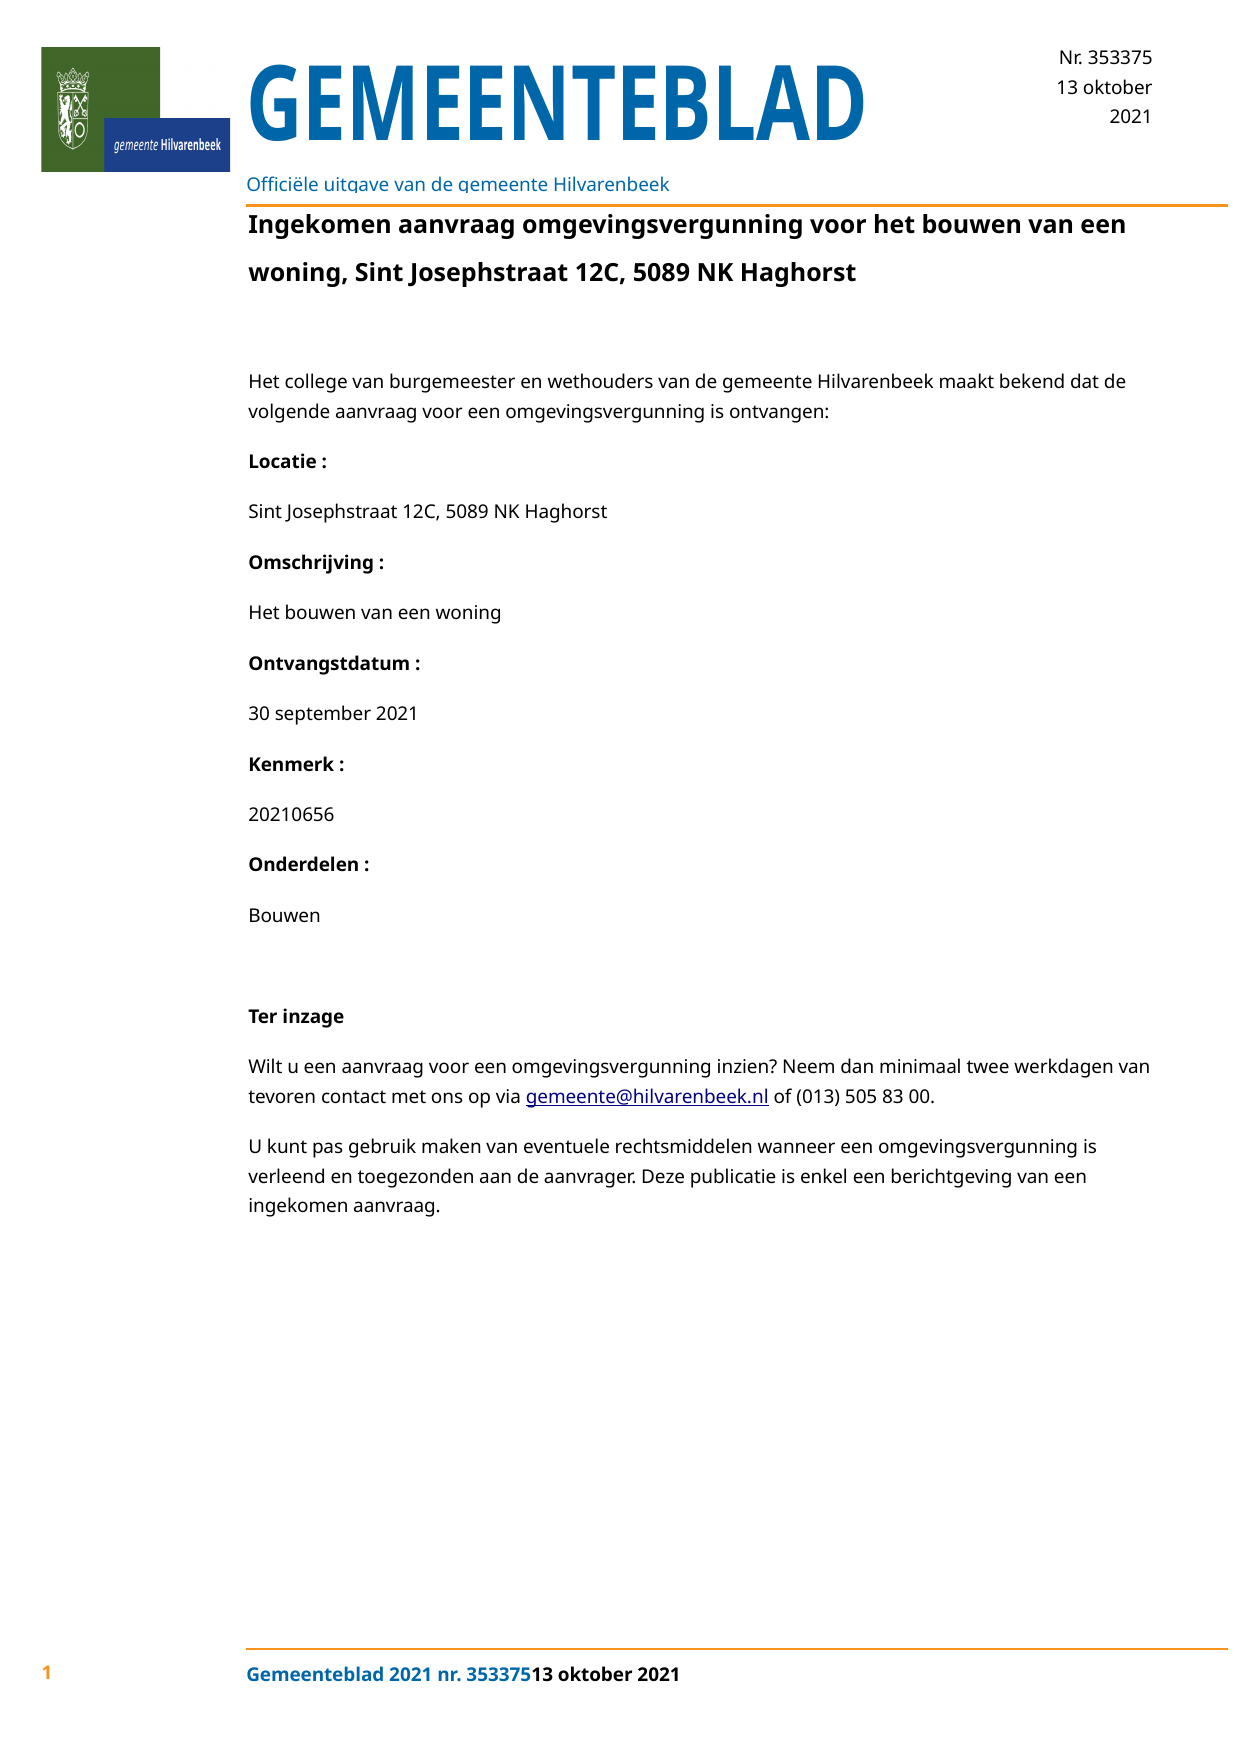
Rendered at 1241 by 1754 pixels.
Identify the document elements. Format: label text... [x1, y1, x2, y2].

picture [41, 47, 231, 172]
text Wilt u een aanvraag voor een omgevingsvergunning inzien? Neem dan minimaal twee werkdagen van tevoren contact met ons op via gemeente@hilvarenbeek.nl of (013) 505 83 00. [248, 1053, 1152, 1109]
text Ter inzage [248, 1003, 1152, 1029]
text Bouwen [248, 902, 1152, 928]
text Sint Josephstraat 12C, 5089 NK Haghorst [248, 499, 1152, 524]
text Het college van burgemeester en wethouders van de gemeente Hilvarenbeek maakt bekend dat de volgende aanvraag voor een omgevingsvergunning is ontvangen: [248, 368, 1152, 424]
text Het bouwen van een woning [248, 599, 1152, 625]
text Locatie : [248, 448, 1152, 474]
text Onderdelen : [248, 852, 1152, 877]
text 30 september 2021 [248, 700, 1152, 726]
text Ingekomen aanvraag omgevingsvergunning voor het bouwen van een woning, Sint Josephstraat 12C, 5089 NK Haghorst [248, 207, 1152, 288]
text Ontvangstdatum : [248, 650, 1152, 676]
text Omschrijving : [248, 549, 1152, 575]
text Kenmerk : [248, 751, 1152, 777]
text 20210656 [248, 801, 1152, 827]
text U kunt pas gebruik maken van eventuele rechtsmiddelen wanneer een omgevingsvergunning is verleend en toegezonden aan de aanvrager. Deze publicatie is enkel een berichtgeving van een ingekomen aanvraag. [248, 1133, 1152, 1218]
